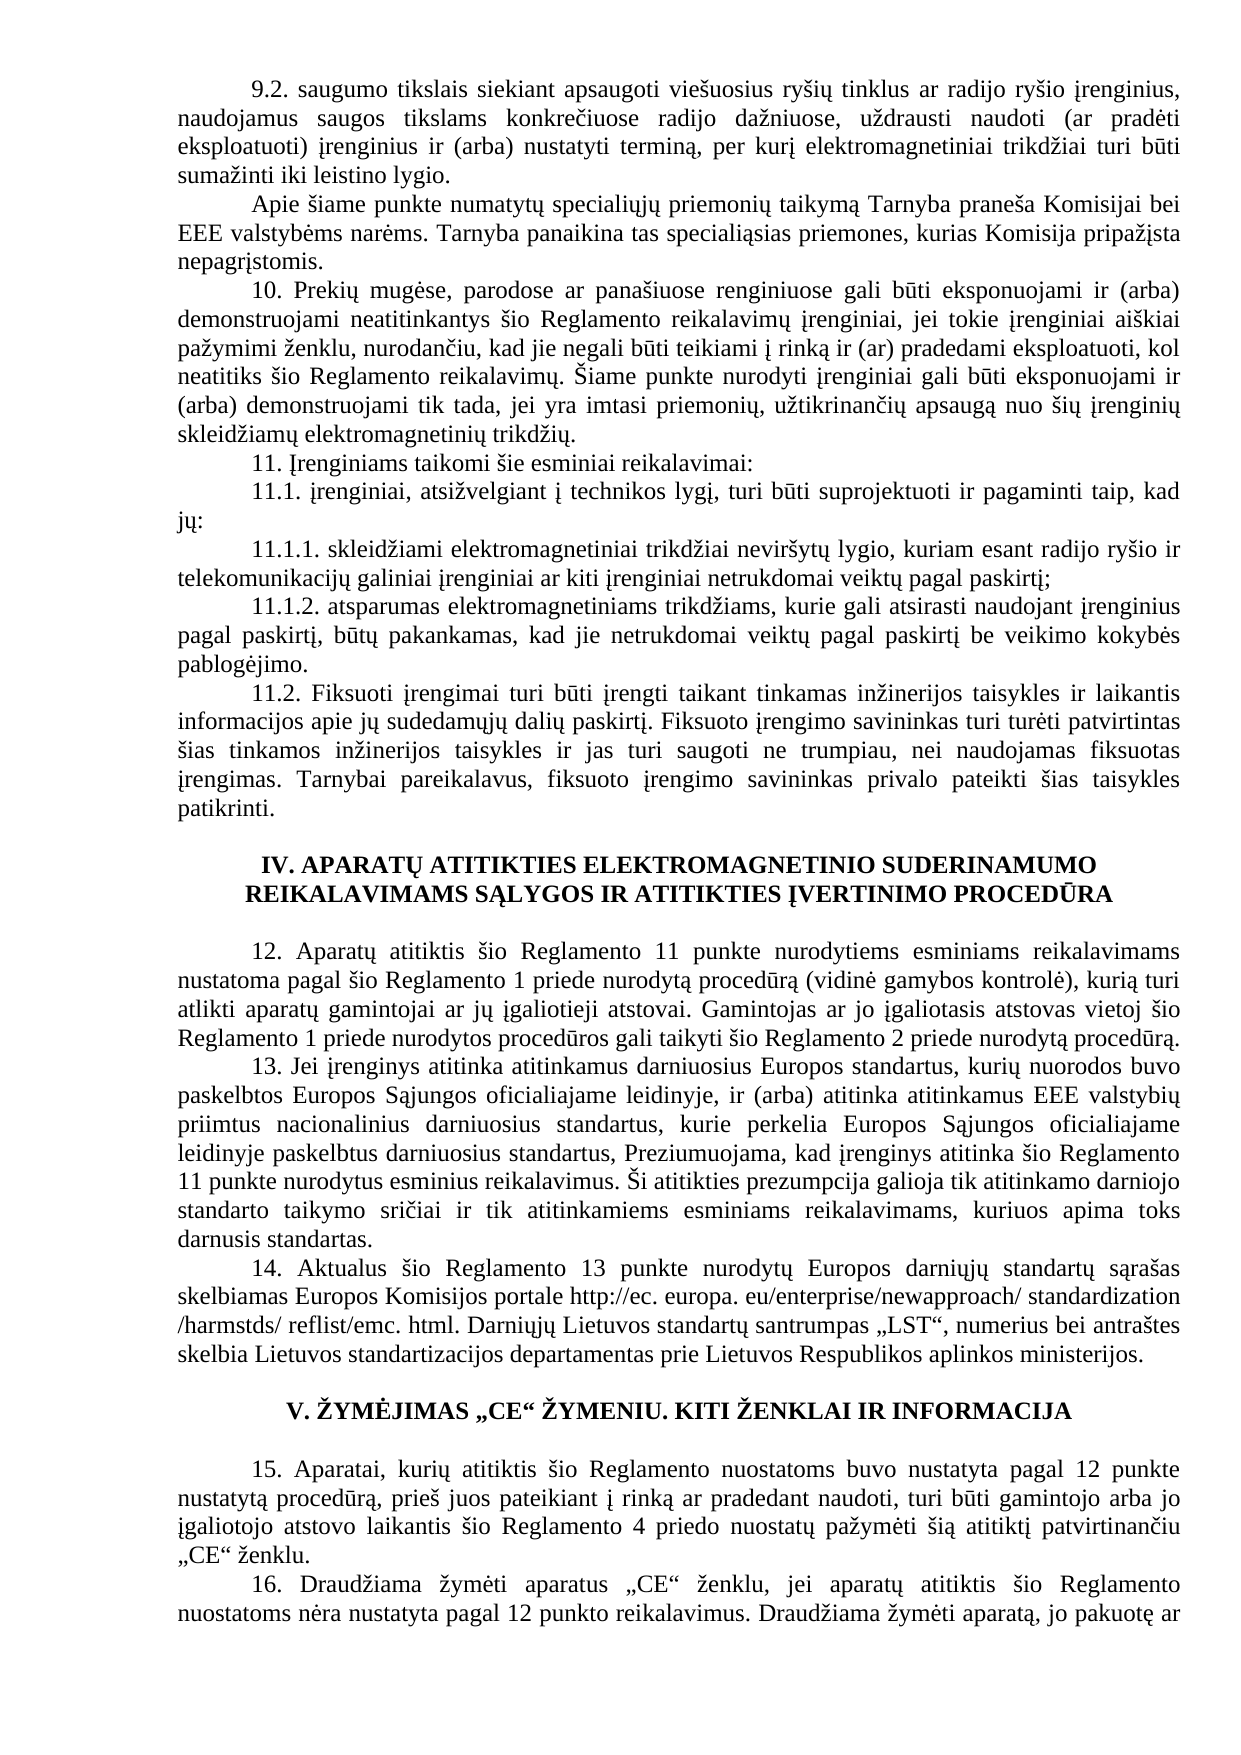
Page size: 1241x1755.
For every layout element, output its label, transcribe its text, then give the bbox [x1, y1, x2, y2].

text 11.2. Fiksuoti įrengimai turi būti įrengti taikant tinkamas inžinerijos taisykles ir laikantis informacijos apie jų sudedamųjų dalių paskirtį. Fiksuoto įrengimo savininkas turi turėti patvirtintas šias tinkamos inžinerijos taisykles ir jas turi saugoti ne trumpiau, nei naudojamas fiksuotas įrengimas. Tarnybai pareikalavus, fiksuoto įrengimo savininkas privalo pateikti šias taisykles patikrinti. [177, 678, 1181, 821]
text 11.1.1. skleidžiami elektromagnetiniai trikdžiai neviršytų lygio, kuriam esant radijo ryšio ir telekomunikacijų galiniai įrenginiai ar kiti įrenginiai netrukdomai veiktų pagal paskirtį; [177, 534, 1181, 591]
text 9.2. saugumo tikslais siekiant apsaugoti viešuosius ryšių tinklus ar radijo ryšio įrenginius, naudojamus saugos tikslams konkrečiuose radijo dažniuose, uždrausti naudoti (ar pradėti eksploatuoti) įrenginius ir (arba) nustatyti terminą, per kurį elektromagnetiniai trikdžiai turi būti sumažinti iki leistino lygio. [177, 74, 1181, 189]
text 13. Jei įrenginys atitinka atitinkamus darniuosius Europos standartus, kurių nuorodos buvo paskelbtos Europos Sąjungos oficialiajame leidinyje, ir (arba) atitinka atitinkamus EEE valstybių priimtus nacionalinius darniuosius standartus, kurie perkelia Europos Sąjungos oficialiajame leidinyje paskelbtus darniuosius standartus, Preziumuojama, kad įrenginys atitinka šio Reglamento 11 punkte nurodytus esminius reikalavimus. Ši atitikties prezumpcija galioja tik atitinkamo darniojo standarto taikymo sričiai ir tik atitinkamiems esminiams reikalavimams, kuriuos apima toks darnusis standartas. [177, 1051, 1181, 1253]
text 11.1. įrenginiai, atsižvelgiant į technikos lygį, turi būti suprojektuoti ir pagaminti taip, kad jų: [177, 476, 1181, 534]
text IV. APARATŲ ATITIKTIES ELEKTROMAGNETINIO SUDERINAMUMO REIKALAVIMAMS SĄLYGOS IR ATITIKTIES ĮVERTINIMO PROCEDŪRA [177, 850, 1181, 908]
text 16. Draudžiama žymėti aparatus „CE“ ženklu, jei aparatų atitiktis šio Reglamento nuostatoms nėra nustatyta pagal 12 punkto reikalavimus. Draudžiama žymėti aparatą, jo pakuotę ar [177, 1569, 1181, 1626]
text 10. Prekių mugėse, parodose ar panašiuose renginiuose gali būti eksponuojami ir (arba) demonstruojami neatitinkantys šio Reglamento reikalavimų įrenginiai, jei tokie įrenginiai aiškiai pažymimi ženklu, nurodančiu, kad jie negali būti teikiami į rinką ir (ar) pradedami eksploatuoti, kol neatitiks šio Reglamento reikalavimų. Šiame punkte nurodyti įrenginiai gali būti eksponuojami ir (arba) demonstruojami tik tada, jei yra imtasi priemonių, užtikrinančių apsaugą nuo šių įrenginių skleidžiamų elektromagnetinių trikdžių. [177, 275, 1181, 448]
text 15. Aparatai, kurių atitiktis šio Reglamento nuostatoms buvo nustatyta pagal 12 punkte nustatytą procedūrą, prieš juos pateikiant į rinką ar pradedant naudoti, turi būti gamintojo arba jo įgaliotojo atstovo laikantis šio Reglamento 4 priedo nuostatų pažymėti šią atitiktį patvirtinančiu „CE“ ženklu. [177, 1454, 1181, 1569]
text 12. Aparatų atitiktis šio Reglamento 11 punkte nurodytiems esminiams reikalavimams nustatoma pagal šio Reglamento 1 priede nurodytą procedūrą (vidinė gamybos kontrolė), kurią turi atlikti aparatų gamintojai ar jų įgaliotieji atstovai. Gamintojas ar jo įgaliotasis atstovas vietoj šio Reglamento 1 priede nurodytos procedūros gali taikyti šio Reglamento 2 priede nurodytą procedūrą. [177, 936, 1181, 1051]
text 11. Įrenginiams taikomi šie esminiai reikalavimai: [177, 448, 1181, 476]
text Apie šiame punkte numatytų specialiųjų priemonių taikymą Tarnyba praneša Komisijai bei EEE valstybėms narėms. Tarnyba panaikina tas specialiąsias priemones, kurias Komisija pripažįsta nepagrįstomis. [177, 189, 1181, 275]
text 14. Aktualus šio Reglamento 13 punkte nurodytų Europos darniųjų standartų sąrašas skelbiamas Europos Komisijos portale http://ec. europa. eu/enterprise/newapproach/ standardization /harmstds/ reflist/emc. html. Darniųjų Lietuvos standartų santrumpas „LST“, numerius bei antraštes skelbia Lietuvos standartizacijos departamentas prie Lietuvos Respublikos aplinkos ministerijos. [177, 1253, 1181, 1368]
text V. ŽYMĖJIMAS „CE“ ŽYMENIU. KITI ŽENKLAI IR INFORMACIJA [177, 1396, 1181, 1425]
text 11.1.2. atsparumas elektromagnetiniams trikdžiams, kurie gali atsirasti naudojant įrenginius pagal paskirtį, būtų pakankamas, kad jie netrukdomai veiktų pagal paskirtį be veikimo kokybės pablogėjimo. [177, 591, 1181, 678]
